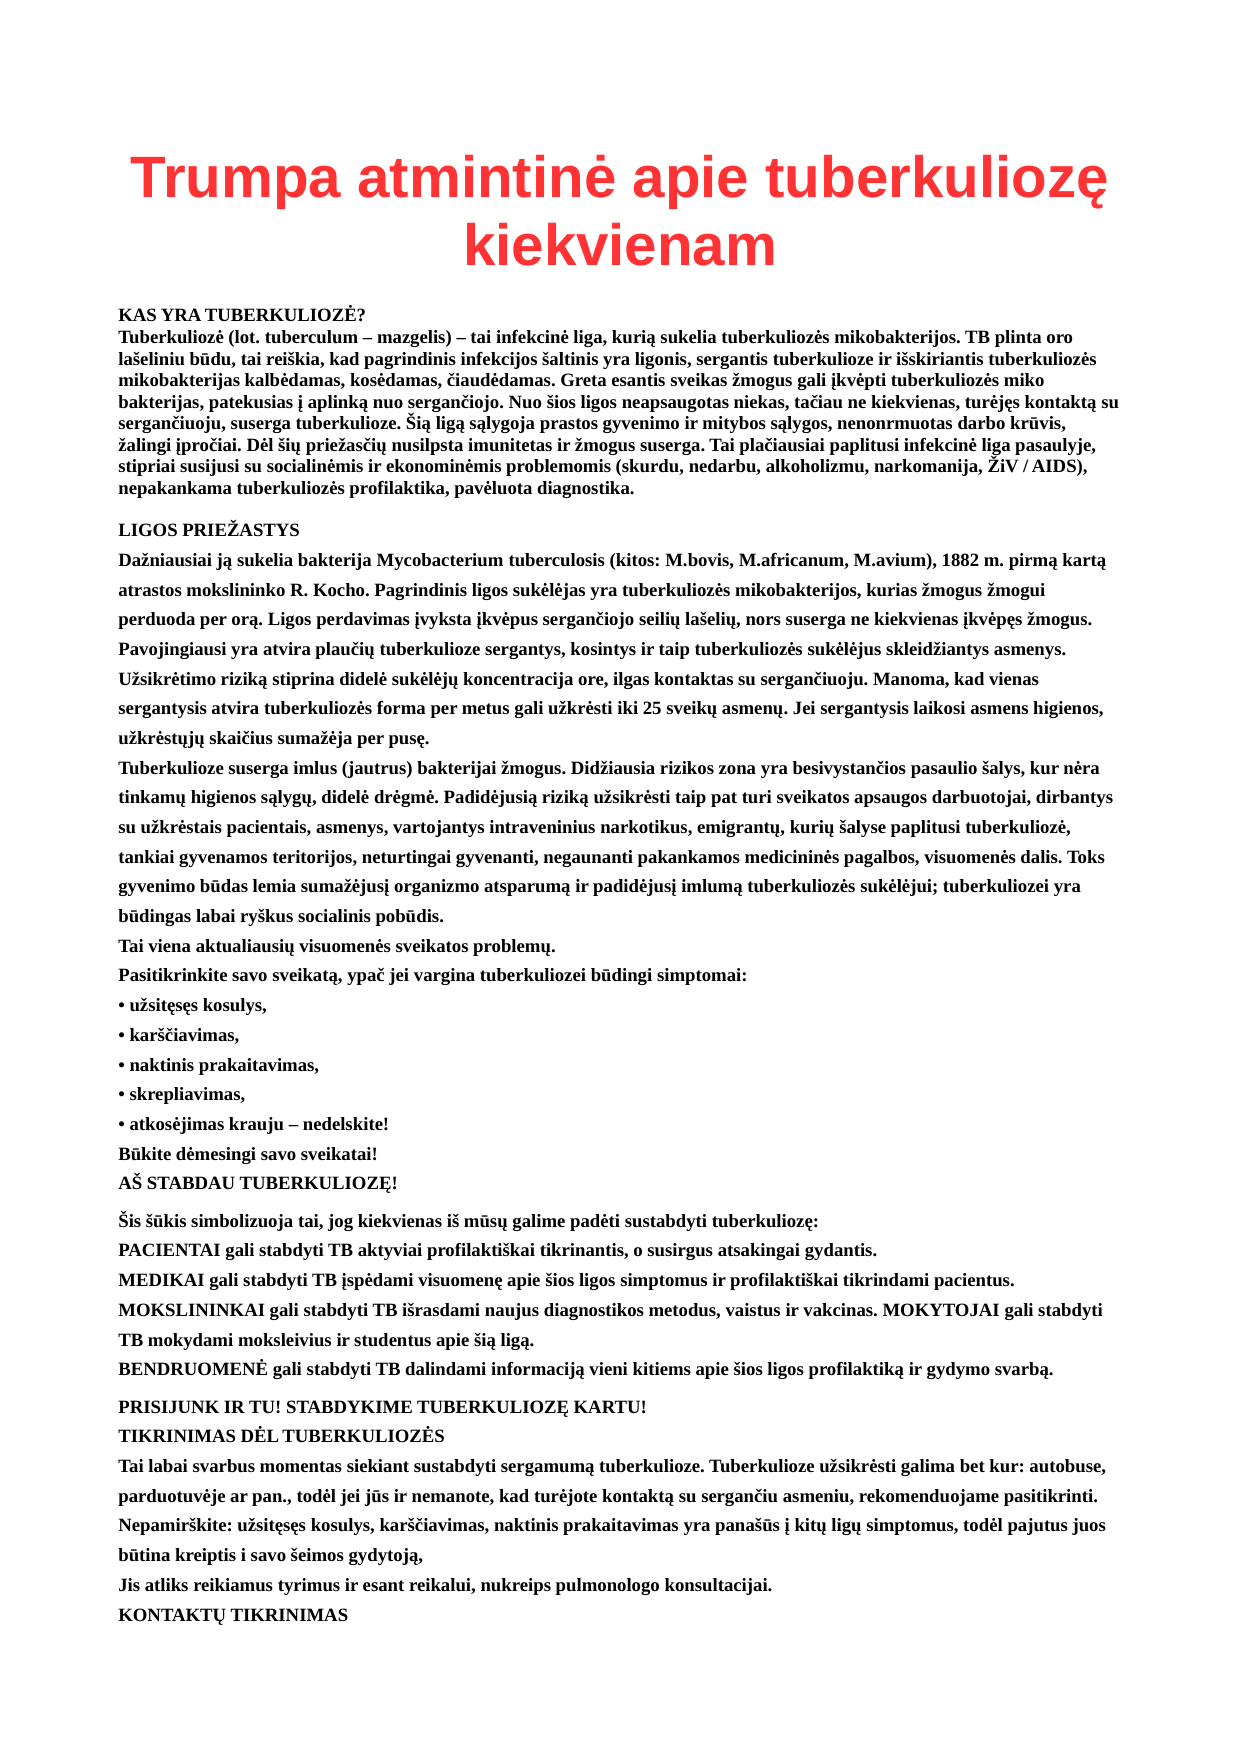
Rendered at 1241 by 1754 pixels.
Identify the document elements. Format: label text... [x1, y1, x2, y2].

text LIGOS PRIEŽASTYS Dažniausiai ją sukelia bakterija Mycobacterium tuberculosis (kitos: M.bovis, M.africanum, M.avium), 1882 m. pirmą kartą atrastos mokslininko R. Kocho. Pagrindinis ligos sukėlėjas yra tuberkuliozės mikobakterijos, kurias žmogus žmogui perduoda per orą. Ligos perdavimas įvyksta įkvėpus sergančiojo seilių lašelių, nors suserga ne kiekvienas įkvėpęs žmogus. Pavojingiausi yra atvira plaučių tuberkulioze sergantys, kosintys ir taip tuberkuliozės sukėlėjus skleidžiantys asmenys. Užsikrėtimo riziką stiprina didelė sukėlėjų koncentracija ore, ilgas kontaktas su sergančiuoju. Manoma, kad vienas sergantysis atvira tuberkuliozės forma per metus gali užkrėsti iki 25 sveikų asmenų. Jei sergantysis laikosi asmens higienos, užkrėstųjų skaičius sumažėja per pusę. Tuberkulioze suserga imlus (jautrus) bakterijai žmogus. Didžiausia rizikos zona yra besivystančios pasaulio šalys, kur nėra tinkamų higienos sąlygų, didelė drėgmė. Padidėjusią riziką užsikrėsti taip pat turi sveikatos apsaugos darbuotojai, dirbantys su užkrėstais pacientais, asmenys, vartojantys intraveninius narkotikus, emigrantų, kurių šalyse paplitusi tuberkuliozė, tankiai gyvenamos teritorijos, neturtingai gyvenanti, negaunanti pakankamos medicininės pagalbos, visuomenės dalis. Toks gyvenimo būdas lemia sumažėjusį organizmo atsparumą ir padidėjusį imlumą tuberkuliozės sukėlėjui; tuberkuliozei yra būdingas labai ryškus socialinis pobūdis. Tai viena aktualiausių visuomenės sveikatos problemų. [118, 511, 1122, 956]
text TIKRINIMAS DĖL TUBERKULIOZĖS Tai labai svarbus momentas siekiant sustabdyti sergamumą tuberkulioze. Tuberkulioze užsikrėsti galima bet kur: autobuse, parduotuvėje ar pan., todėl jei jūs ir nemanote, kad turėjote kontaktą su sergančiu asmeniu, rekomenduojame pasitikrinti. Nepamirškite: užsitęsęs kosulys, karščiavimas, naktinis prakaitavimas yra panašūs į kitų ligų simptomus, todėl pajutus juos būtina kreiptis i savo šeimos gydytoją, Jis atliks reikiamus tyrimus ir esant reikalui, nukreips pulmonologo konsultacijai. [118, 1417, 1122, 1595]
text Šis šūkis simbolizuoja tai, jog kiekvienas iš mūsų galime padėti sustabdyti tuberkuliozę: PACIENTAI gali stabdyti TB aktyviai profilaktiškai tikrinantis, o susirgus atsakingai gydantis. MEDIKAI gali stabdyti TB įspėdami visuomenę apie šios ligos simptomus ir profilaktiškai tikrindami pacientus. MOKSLININKAI gali stabdyti TB išrasdami naujus diagnostikos metodus, vaistus ir vakcinas. MOKYTOJAI gali stabdyti TB mokydami moksleivius ir studentus apie šią ligą. BENDRUOMENĖ gali stabdyti TB dalindami informaciją vieni kitiems apie šios ligos profilaktiką ir gydymo svarbą. [118, 1202, 1122, 1380]
text Pasitikrinkite savo sveikatą, ypač jei vargina tuberkuliozei būdingi simptomai: • užsitęsęs kosulys, • karščiavimas, • naktinis prakaitavimas, • skrepliavimas, • atkosėjimas krauju – nedelskite! Būkite dėmesingi savo sveikatai! [118, 956, 1122, 1164]
text AŠ STABDAU TUBERKULIOZĘ! [118, 1164, 1122, 1194]
text PRISIJUNK IR TU! STABDYKIME TUBERKULIOZĘ KARTU! [118, 1387, 1122, 1417]
title Trumpa atmintinė apie tuberkuliozę kiekvienam [118, 143, 1122, 277]
subtitle KAS YRA TUBERKULIOZĖ? Tuberkuliozė (lot. tuberculum – mazgelis) – tai infekcinė liga, kurią sukelia tuberkuliozės mikobakterijos. TB plinta oro lašeliniu būdu, tai reiškia, kad pagrindinis infekcijos šaltinis yra ligonis, sergantis tuberkulioze ir išskiriantis tuberkuliozės mikobakterijas kalbėdamas, kosėdamas, čiaudėdamas. Greta esantis sveikas žmogus gali įkvėpti tuberkuliozės miko bakterijas, patekusias į aplinką nuo sergančiojo. Nuo šios ligos neapsaugotas niekas, tačiau ne kiekvienas, turėjęs kontaktą su sergančiuoju, suserga tuberkulioze. Šią ligą sąlygoja prastos gyvenimo ir mitybos sąlygos, nenonrmuotas darbo krūvis, žalingi įpročiai. Dėl šių priežasčių nusilpsta imunitetas ir žmogus suserga. Tai plačiausiai paplitusi infekcinė liga pasaulyje, stipriai susijusi su socialinėmis ir ekonominėmis problemomis (skurdu, nedarbu, alkoholizmu, narkomanija, ŽiV / AIDS), nepakankama tuberkuliozės profilaktika, pavėluota diagnostika. [118, 304, 1122, 498]
text KONTAKTŲ TIKRINIMAS [118, 1595, 1122, 1625]
